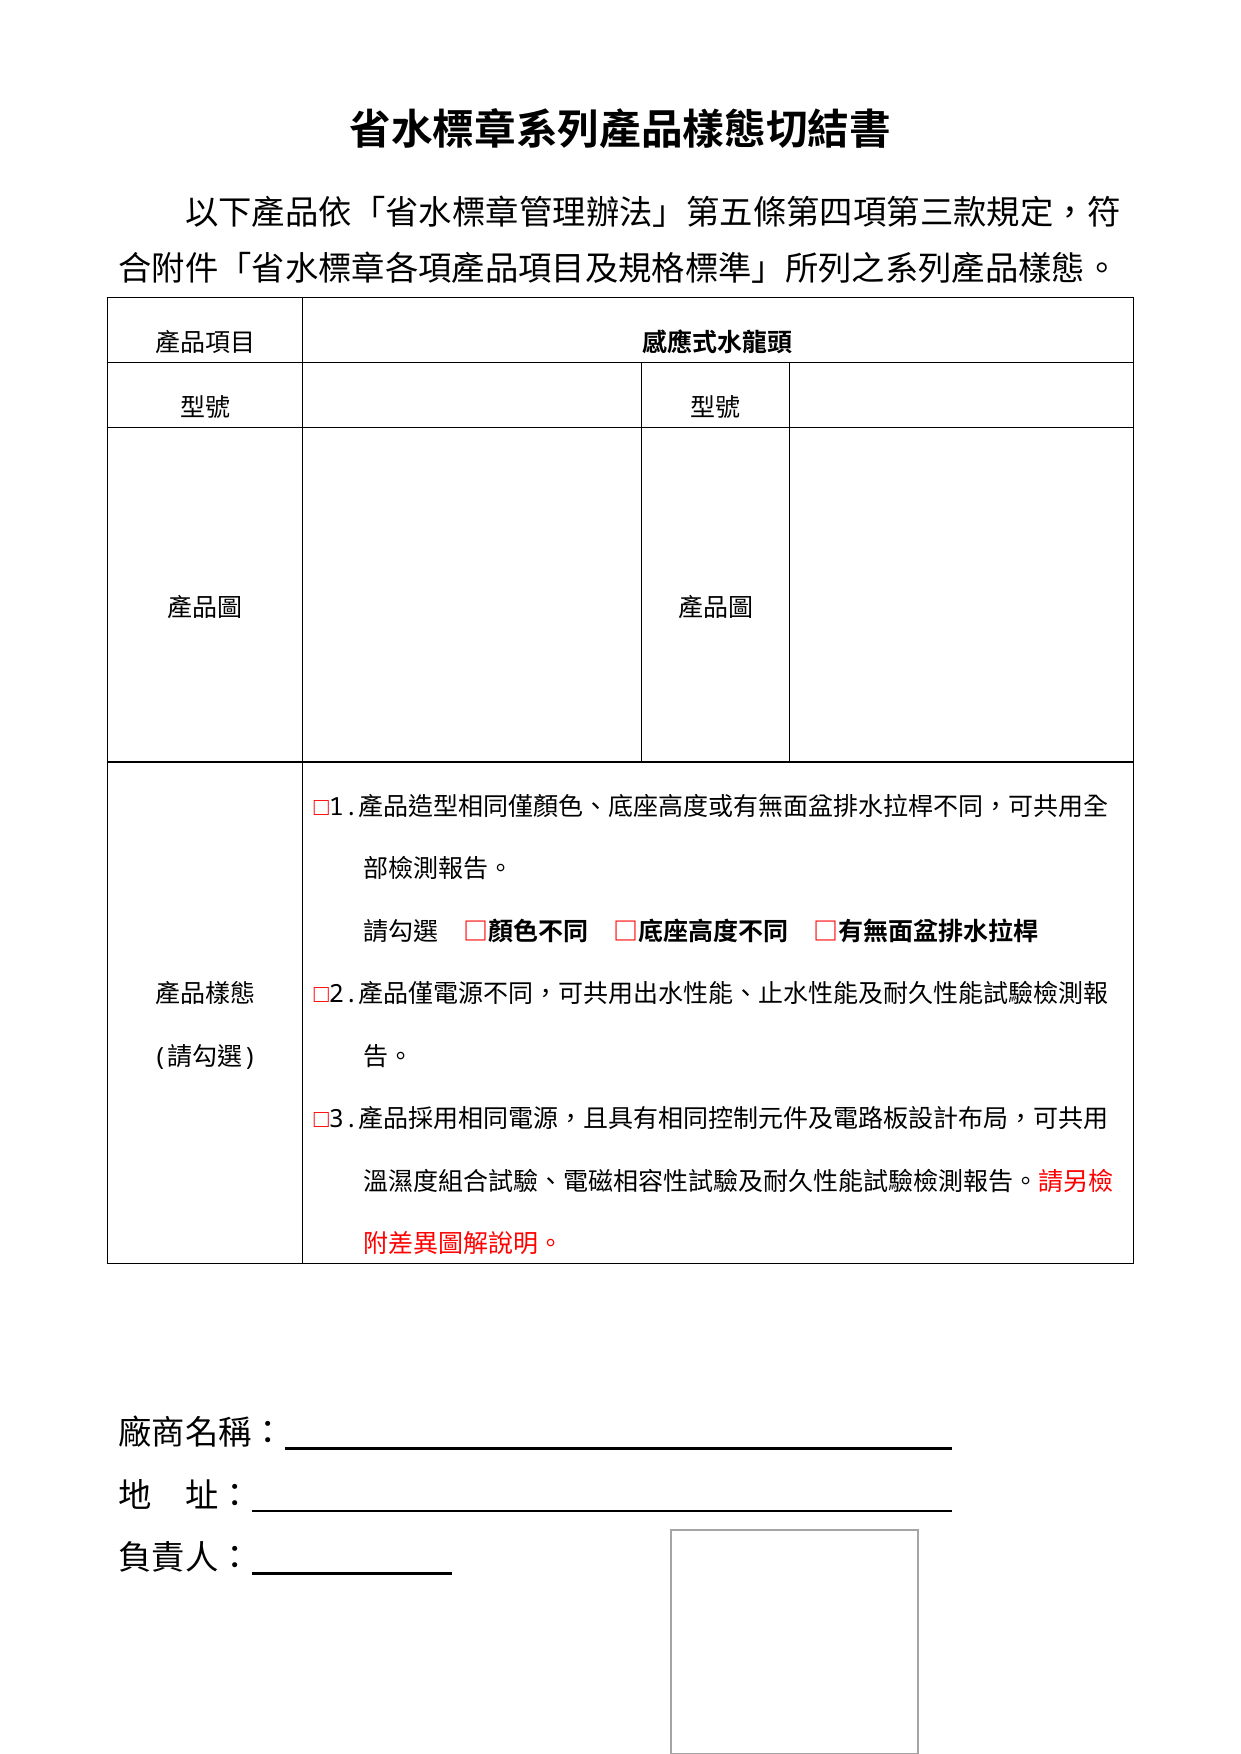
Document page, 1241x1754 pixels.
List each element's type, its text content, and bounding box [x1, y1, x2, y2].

table_cell [790, 428, 1133, 761]
table_header 感應式水龍頭 [303, 298, 1133, 362]
table_cell 產品圖 [642, 428, 789, 761]
table_cell 產品樣態 (請勾選) [108, 763, 302, 1262]
table_cell 型號 [108, 363, 302, 427]
table_cell [790, 363, 1133, 427]
text 地 址： [118, 1451, 1122, 1513]
table_cell [303, 428, 641, 761]
text 負責人： [118, 1513, 1122, 1576]
text 以下產品依「省水標章管理辦法」第五條第四項第三款規定，符合附件「省水標章各項產品項目及規格標準」所列之系列產品樣態。 [118, 186, 1122, 290]
table_cell 產品圖 [108, 428, 302, 761]
table_cell 型號 [642, 363, 789, 427]
table_header 產品項目 [108, 298, 302, 362]
table_cell [303, 363, 641, 427]
text 省水標章系列產品樣態切結書 [118, 96, 1122, 156]
table_cell □1.產品造型相同僅顏色、底座高度或有無面盆排水拉桿不同，可共用全部檢測報告。 請勾選 □顏色不同 □底座高度不同 □有無面盆排水拉桿 □2.產品僅電源不同，可共用出水性能、止水性能及耐久性能試驗檢測報告。 □3.產品採用相同電源，且具有相同控制元件及電路板設計布局，可共用溫濕度組合試驗、電磁相容性試驗及耐久性能試驗檢測報告。請另檢附差異圖解說明。 [303, 763, 1133, 1262]
text 廠商名稱： [118, 1388, 1122, 1451]
